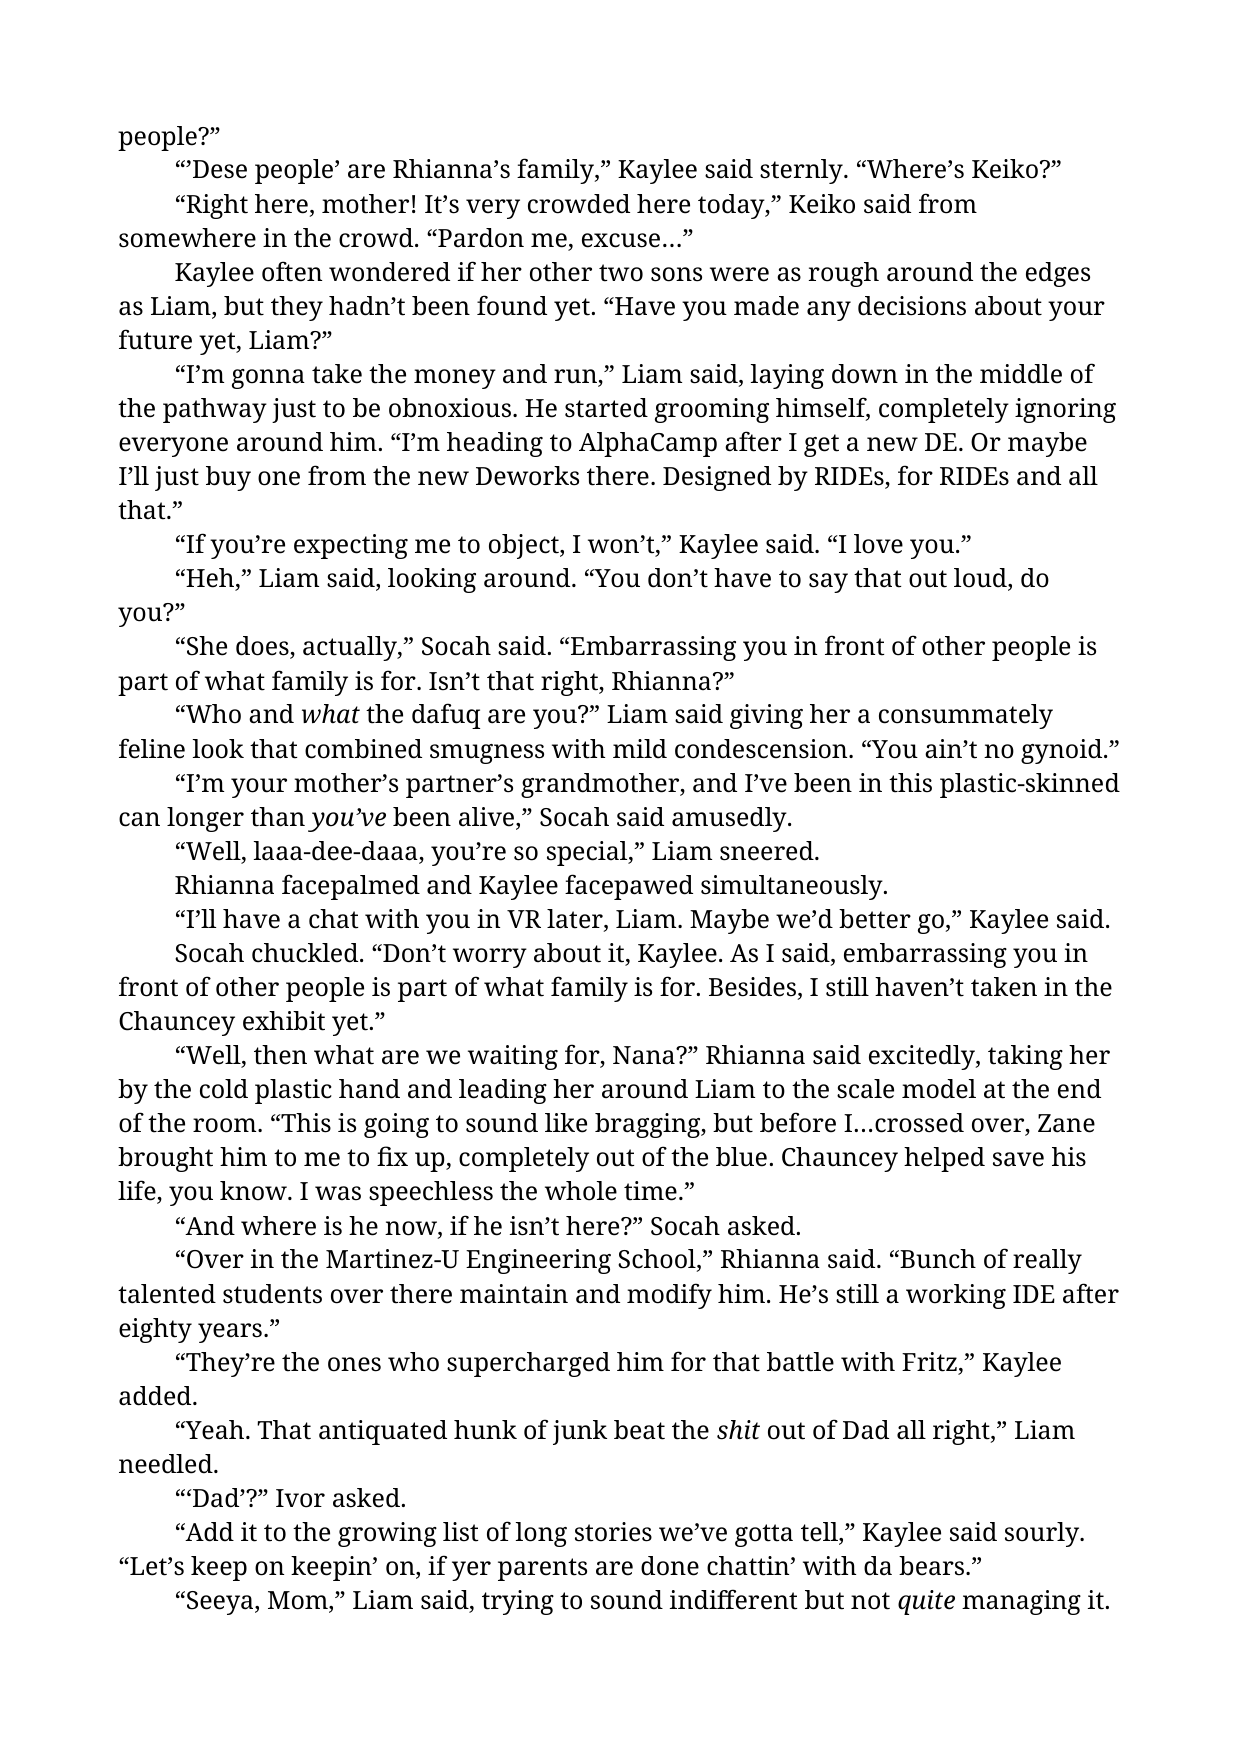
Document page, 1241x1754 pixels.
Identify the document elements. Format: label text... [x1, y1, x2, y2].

text “If you’re expecting me to object, I won’t,” Kaylee said. “I love you.” [118, 527, 1122, 561]
text “Who and what the dafuq are you?” Liam said giving her a consummately feline look that combined smugness with mild condescension. “You ain’t no gynoid.” [118, 697, 1122, 765]
text “Well, laaa-dee-daaa, you’re so special,” Liam sneered. [118, 833, 1122, 867]
text “And where is he now, if he isn’t here?” Socah asked. [118, 1208, 1122, 1242]
text “‘Dad’?” Ivor asked. [118, 1481, 1122, 1515]
text “Well, then what are we waiting for, Nana?” Rhianna said excitedly, taking her by the cold plastic hand and leading her around Liam to the scale model at the end of the room. “This is going to sound like bragging, but before I…crossed over, Zane brought him to me to fix up, completely out of the blue. Chauncey helped save his life, you know. I was speechless the whole time.” [118, 1038, 1122, 1208]
text “Heh,” Liam said, looking around. “You don’t have to say that out loud, do you?” [118, 561, 1122, 629]
text “I’m your mother’s partner’s grandmother, and I’ve been in this plastic-skinned can longer than you’ve been alive,” Socah said amusedly. [118, 765, 1122, 833]
text “She does, actually,” Socah said. “Embarrassing you in front of other people is part of what family is for. Isn’t that right, Rhianna?” [118, 629, 1122, 697]
text “’Dese people’ are Rhianna’s family,” Kaylee said sternly. “Where’s Keiko?” [118, 152, 1122, 186]
text “They’re the ones who supercharged him for that battle with Fritz,” Kaylee added. [118, 1344, 1122, 1412]
text “Seeya, Mom,” Liam said, trying to sound indifferent but not quite managing it. [118, 1583, 1122, 1617]
text Socah chuckled. “Don’t worry about it, Kaylee. As I said, embarrassing you in front of other people is part of what family is for. Besides, I still haven’t taken in the Chauncey exhibit yet.” [118, 936, 1122, 1038]
text Kaylee often wondered if her other two sons were as rough around the edges as Liam, but they hadn’t been found yet. “Have you made any decisions about your future yet, Liam?” [118, 254, 1122, 357]
text Rhianna facepalmed and Kaylee facepawed simultaneously. [118, 867, 1122, 902]
text people?” [118, 118, 1122, 152]
text “I’m gonna take the money and run,” Liam said, laying down in the middle of the pathway just to be obnoxious. He started grooming himself, completely ignoring everyone around him. “I’m heading to AlphaCamp after I get a new DE. Or maybe I’ll just buy one from the new Deworks there. Designed by RIDEs, for RIDEs and all that.” [118, 357, 1122, 527]
text “Right here, mother! It’s very crowded here today,” Keiko said from somewhere in the crowd. “Pardon me, excuse…” [118, 186, 1122, 254]
text “Yeah. That antiquated hunk of junk beat the shit out of Dad all right,” Liam needled. [118, 1412, 1122, 1481]
text “I’ll have a chat with you in VR later, Liam. Maybe we’d better go,” Kaylee said. [118, 902, 1122, 936]
text “Over in the Martinez-U Engineering School,” Rhianna said. “Bunch of really talented students over there maintain and modify him. He’s still a working IDE after eighty years.” [118, 1242, 1122, 1344]
text “Add it to the growing list of long stories we’ve gotta tell,” Kaylee said sourly. “Let’s keep on keepin’ on, if yer parents are done chattin’ with da bears.” [118, 1515, 1122, 1583]
